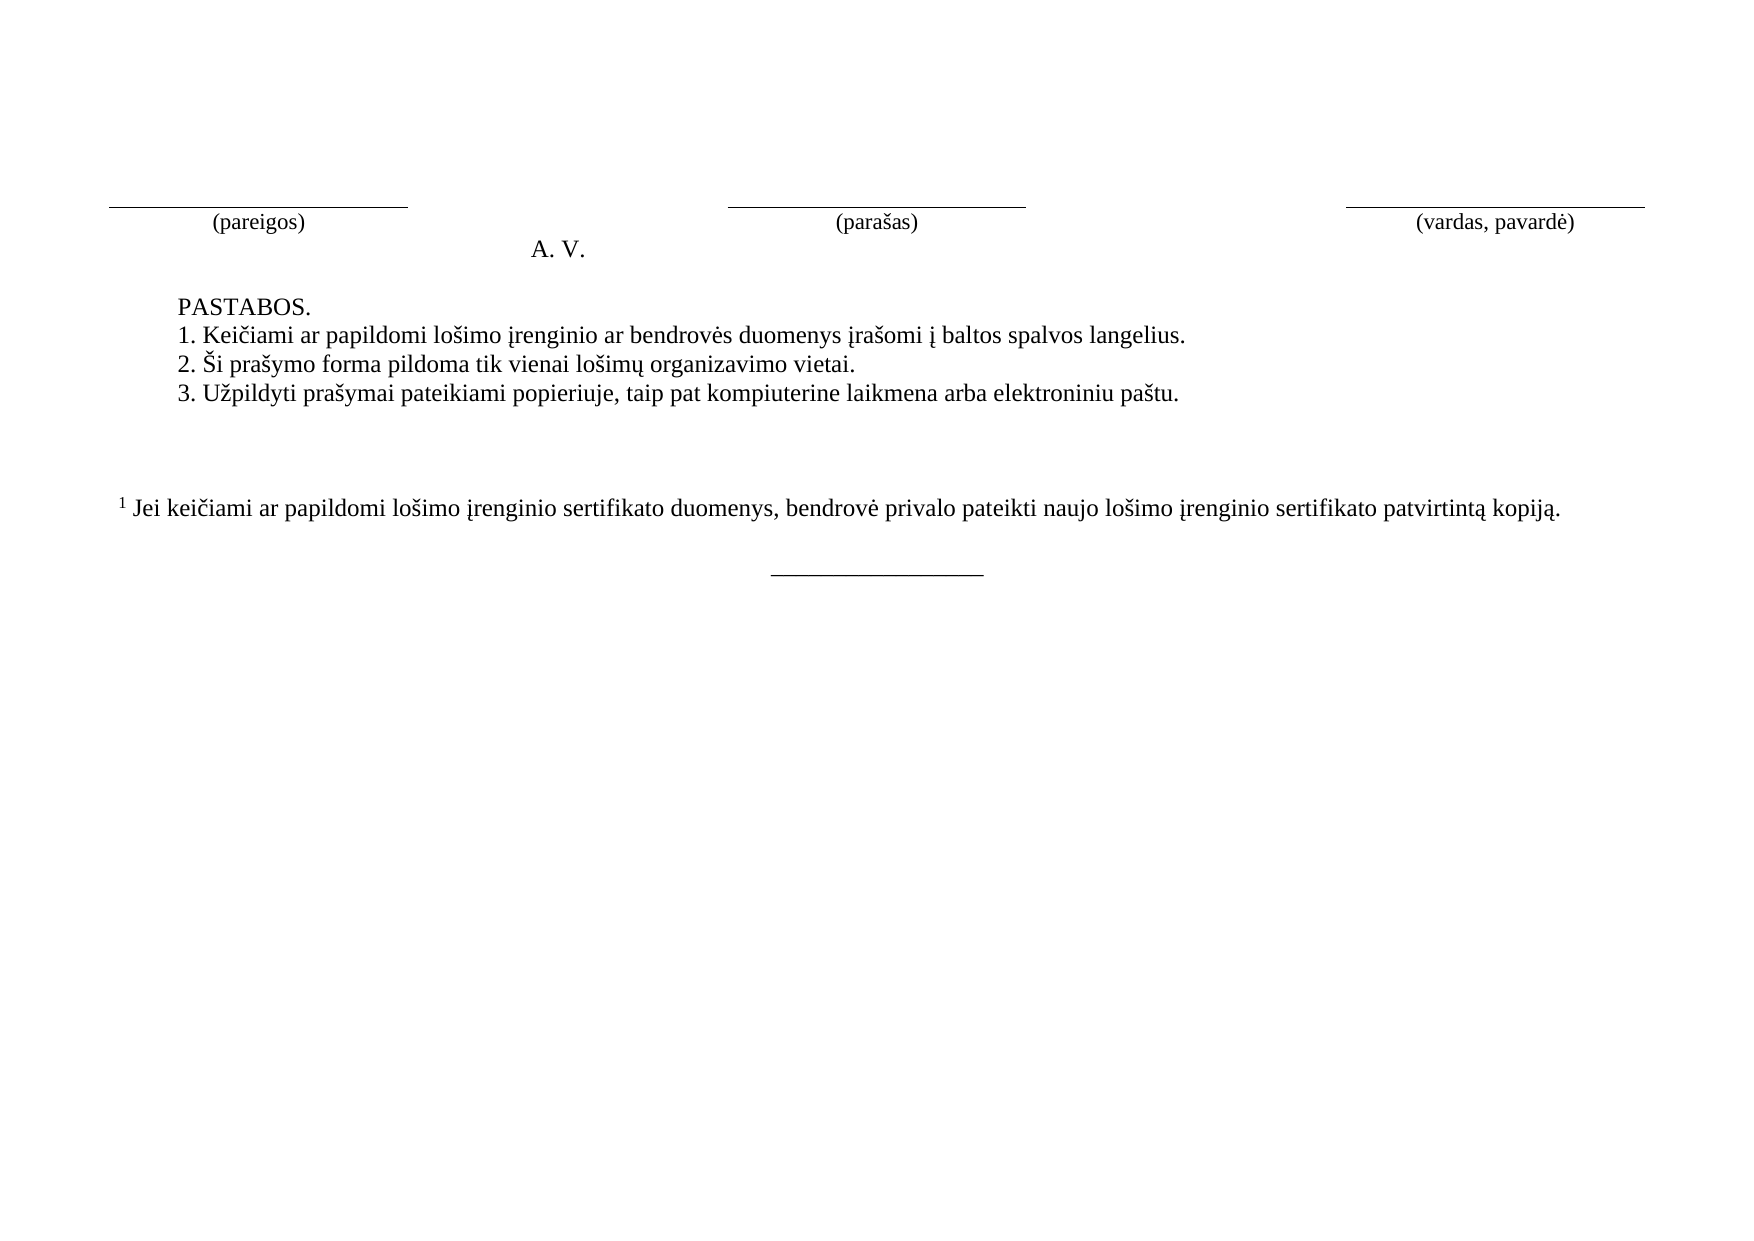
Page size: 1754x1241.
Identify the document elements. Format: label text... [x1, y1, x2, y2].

text 1 Jei keičiami ar papildomi lošimo įrenginio sertifikato duomenys, bendrovė privalo pateikti naujo lošimo įrenginio sertifikato patvirtintą kopiją. [118, 493, 1636, 522]
text 1. Keičiami ar papildomi lošimo įrenginio ar bendrovės duomenys įrašomi į baltos spalvos langelius. [118, 320, 1636, 349]
text 2. Ši prašymo forma pildoma tik vienai lošimų organizavimo vietai. [118, 349, 1636, 378]
text PASTABOS. [118, 292, 1636, 320]
table_header [408, 207, 728, 234]
table_header (pareigos) [109, 208, 408, 234]
text _________________ [118, 550, 1636, 579]
table_header [1026, 207, 1346, 234]
text 3. Užpildyti prašymai pateikiami popieriuje, taip pat kompiuterine laikmena arba elektroniniu paštu. [118, 378, 1636, 407]
table_header (vardas, pavardė) [1346, 208, 1645, 234]
table_header (parašas) [728, 208, 1026, 234]
text A. V. [118, 234, 1636, 263]
